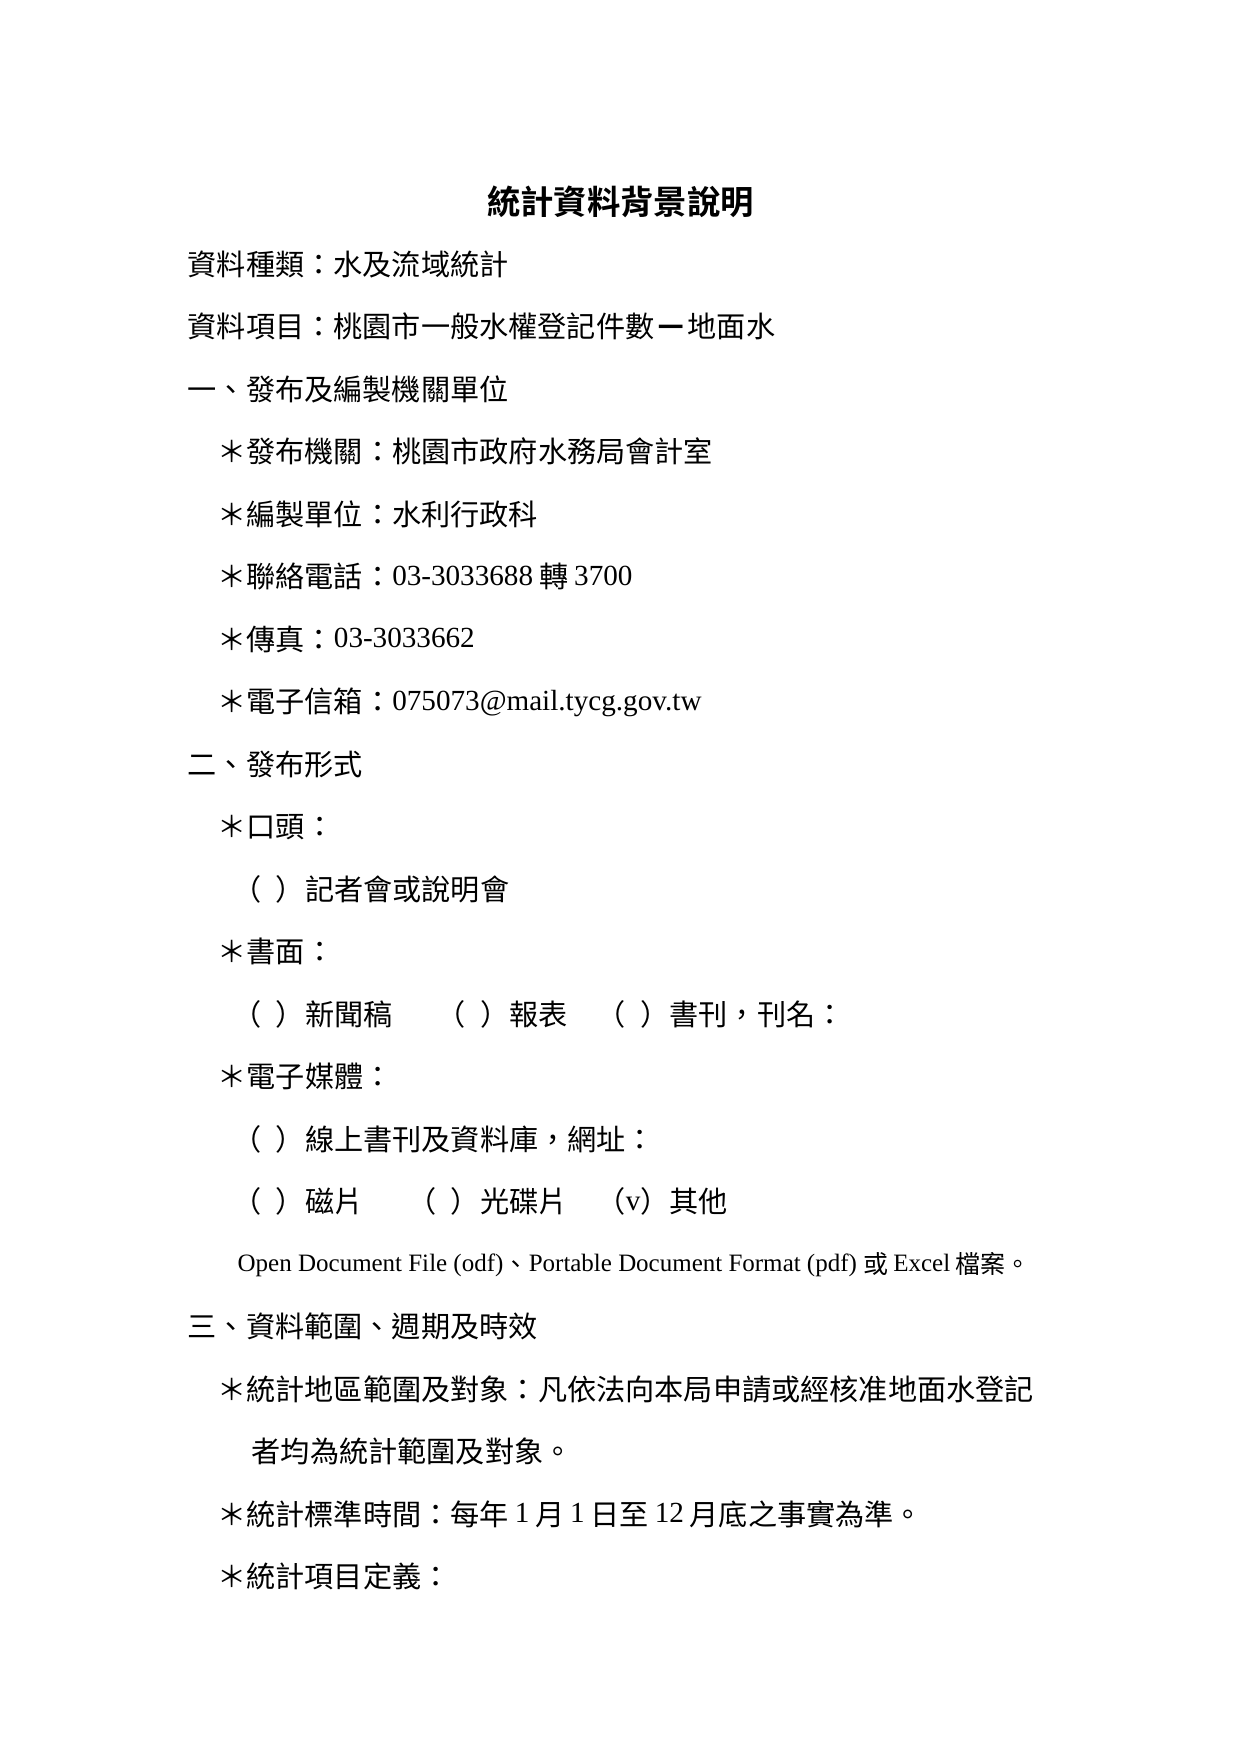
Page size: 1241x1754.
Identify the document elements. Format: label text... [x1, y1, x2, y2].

text ＊發布機關：桃園市政府水務局會計室 [217, 408, 1053, 471]
text 二、發布形式 [187, 721, 1053, 783]
text ＊聯絡電話：03-3033688轉3700 [217, 533, 1053, 596]
text ＊傳真：03-3033662 [217, 596, 1053, 658]
text 三、資料範圍、週期及時效 [187, 1283, 1053, 1346]
text （ ）磁片 （ ）光碟片 （v）其他 [217, 1158, 1053, 1221]
text （ ）新聞稿 （ ）報表 （ ）書刊，刊名： [217, 971, 1053, 1033]
text 資料種類：水及流域統計 [187, 221, 1053, 283]
text ＊統計地區範圍及對象：凡依法向本局申請或經核准地面水登記者均為統計範圍及對象。 [217, 1346, 1053, 1471]
text 統計資料背景說明 [187, 158, 1053, 221]
text ＊電子媒體： [217, 1033, 1053, 1096]
text 一、發布及編製機關單位 [187, 346, 1053, 408]
text 資料項目：桃園市一般水權登記件數－地面水 [187, 283, 1053, 346]
text ＊統計標準時間：每年1月1日至12月底之事實為準。 [217, 1471, 1053, 1533]
text ＊電子信箱：075073@mail.tycg.gov.tw [217, 658, 1053, 721]
text ＊口頭： [217, 783, 1053, 846]
text ＊統計項目定義： [217, 1533, 1053, 1596]
text （ ）線上書刊及資料庫，網址： [217, 1096, 1053, 1158]
text （ ）記者會或說明會 [217, 846, 1053, 908]
text ＊編製單位：水利行政科 [217, 471, 1053, 533]
text ＊書面： [217, 908, 1053, 971]
text Open Document File (odf)、Portable Document Format (pdf) 或Excel檔案。 [237, 1221, 1053, 1283]
